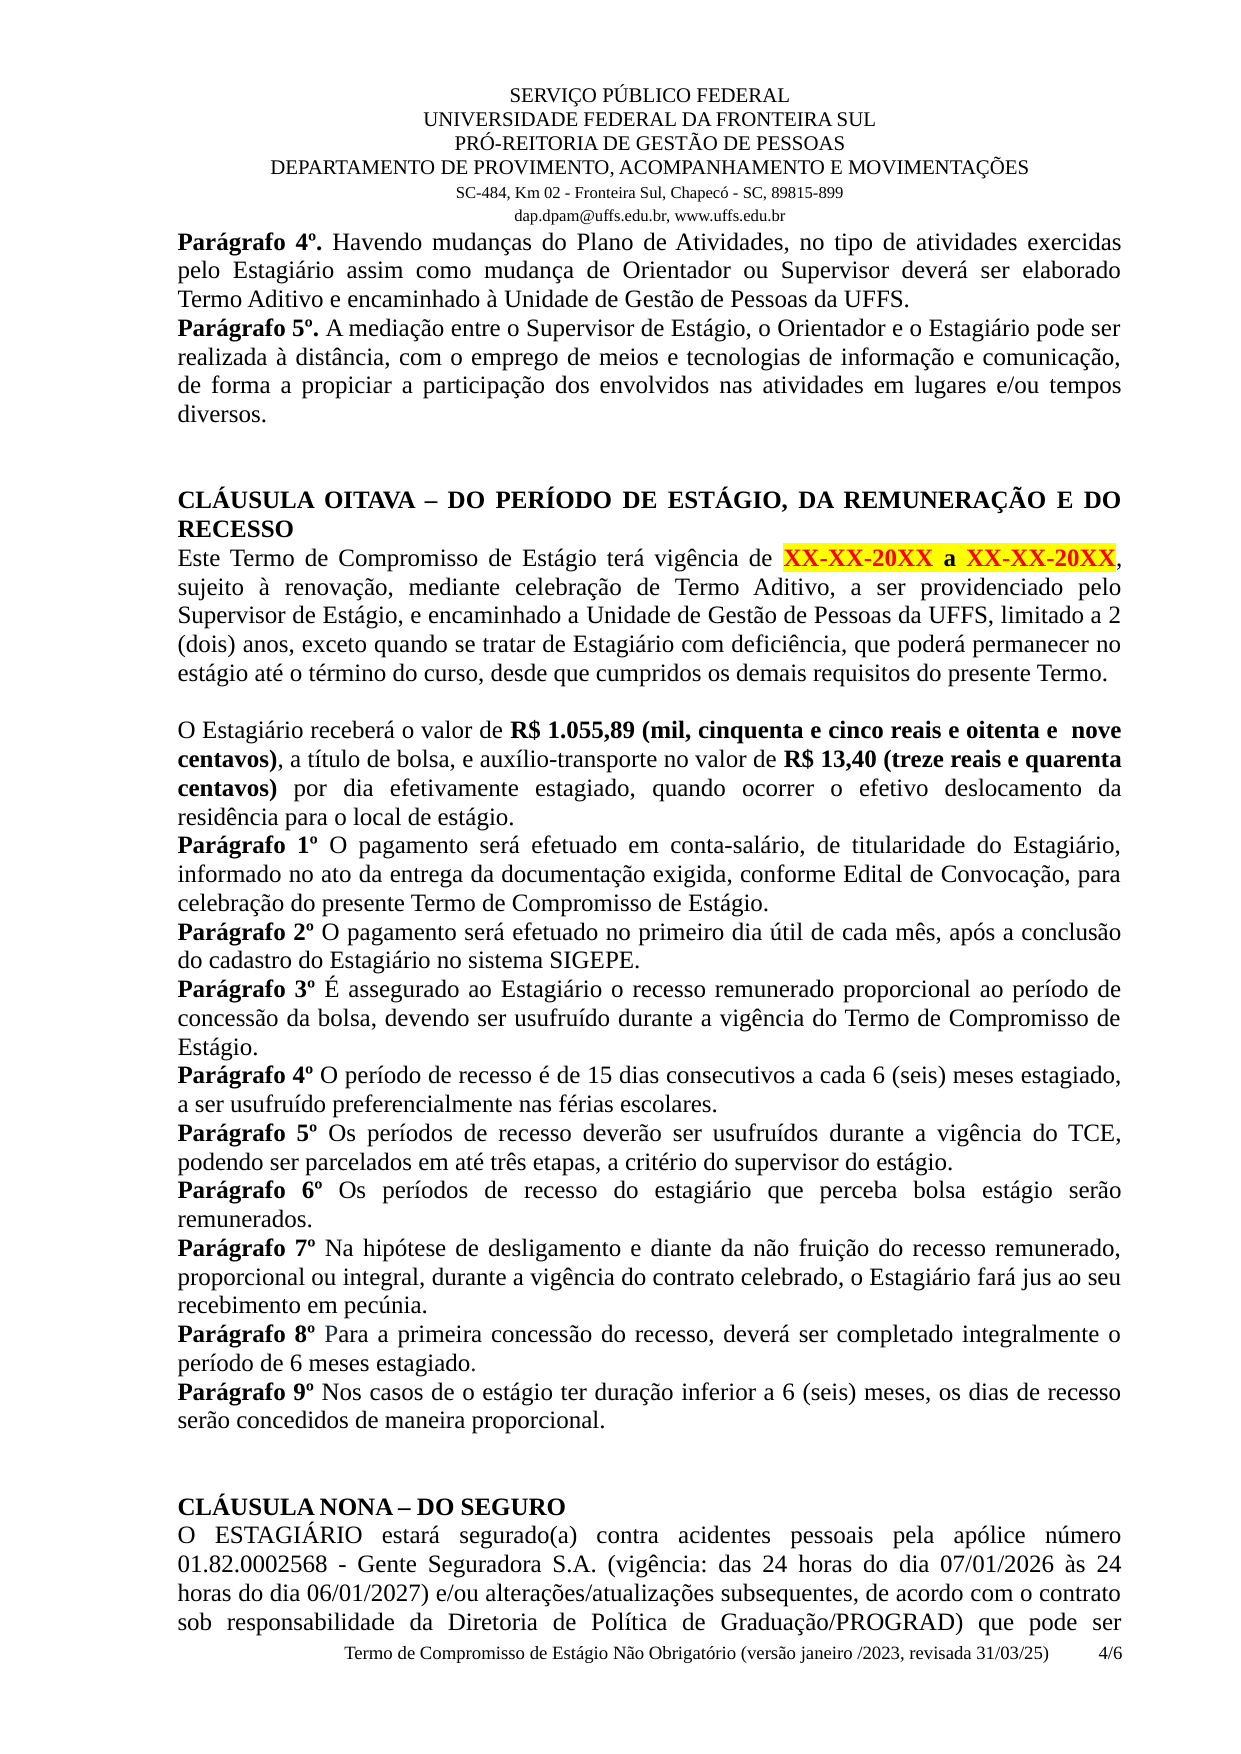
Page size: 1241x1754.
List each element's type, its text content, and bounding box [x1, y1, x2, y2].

text Parágrafo 3º É assegurado ao Estagiário o recesso remunerado proporcional ao período de concessão da bolsa, devendo ser usufruído durante a vigência do Termo de Compromisso de Estágio. [177, 974, 1122, 1060]
text Parágrafo 5º Os períodos de recesso deverão ser usufruídos durante a vigência do TCE, podendo ser parcelados em até três etapas, a critério do supervisor do estágio. [177, 1118, 1122, 1175]
text Parágrafo 4º O período de recesso é de 15 dias consecutivos a cada 6 (seis) meses estagiado, a ser usufruído preferencialmente nas férias escolares. [177, 1060, 1122, 1118]
text CLÁUSULA NONA – DO SEGURO [177, 1492, 1122, 1520]
text O ESTAGIÁRIO estará segurado(a) contra acidentes pessoais pela apólice número 01.82.0002568 - Gente Seguradora S.A. (vigência: das 24 horas do dia 07/01/2026 às 24 horas do dia 06/01/2027) e/ou alterações/atualizações subsequentes, de acordo com o contrato sob responsabilidade da Diretoria de Política de Graduação/PROGRAD) que pode ser [177, 1520, 1122, 1635]
text O Estagiário receberá o valor de R$ 1.055,89 (mil, cinquenta e cinco reais e oitenta e nove centavos), a título de bolsa, e auxílio-transporte no valor de R$ 13,40 (treze reais e quarenta centavos) por dia efetivamente estagiado, quando ocorrer o efetivo deslocamento da residência para o local de estágio. [177, 715, 1122, 830]
text Parágrafo 8º Para a primeira concessão do recesso, deverá ser completado integralmente o período de 6 meses estagiado. [177, 1319, 1122, 1377]
text Parágrafo 1º O pagamento será efetuado em conta-salário, de titularidade do Estagiário, informado no ato da entrega da documentação exigida, conforme Edital de Convocação, para celebração do presente Termo de Compromisso de Estágio. [177, 830, 1122, 917]
text CLÁUSULA OITAVA – DO PERÍODO DE ESTÁGIO, DA REMUNERAÇÃO E DO RECESSO [177, 485, 1122, 543]
text Parágrafo 9º Nos casos de o estágio ter duração inferior a 6 (seis) meses, os dias de recesso serão concedidos de maneira proporcional. [177, 1377, 1122, 1434]
text Parágrafo 2º O pagamento será efetuado no primeiro dia útil de cada mês, após a conclusão do cadastro do Estagiário no sistema SIGEPE. [177, 917, 1122, 974]
text Parágrafo 4º. Havendo mudanças do Plano de Atividades, no tipo de atividades exercidas pelo Estagiário assim como mudança de Orientador ou Supervisor deverá ser elaborado Termo Aditivo e encaminhado à Unidade de Gestão de Pessoas da UFFS. [177, 227, 1122, 313]
text Parágrafo 7º Na hipótese de desligamento e diante da não fruição do recesso remunerado, proporcional ou integral, durante a vigência do contrato celebrado, o Estagiário fará jus ao seu recebimento em pecúnia. [177, 1233, 1122, 1319]
text Parágrafo 6º Os períodos de recesso do estagiário que perceba bolsa estágio serão remunerados. [177, 1175, 1122, 1233]
text Este Termo de Compromisso de Estágio terá vigência de XX-XX-20XX a XX-XX-20XX, sujeito à renovação, mediante celebração de Termo Aditivo, a ser providenciado pelo Supervisor de Estágio, e encaminhado a Unidade de Gestão de Pessoas da UFFS, limitado a 2 (dois) anos, exceto quando se tratar de Estagiário com deficiência, que poderá permanecer no estágio até o término do curso, desde que cumpridos os demais requisitos do presente Termo. [177, 543, 1122, 687]
text Parágrafo 5º. A mediação entre o Supervisor de Estágio, o Orientador e o Estagiário pode ser realizada à distância, com o emprego de meios e tecnologias de informação e comunicação, de forma a propiciar a participação dos envolvidos nas atividades em lugares e/ou tempos diversos. [177, 313, 1122, 428]
